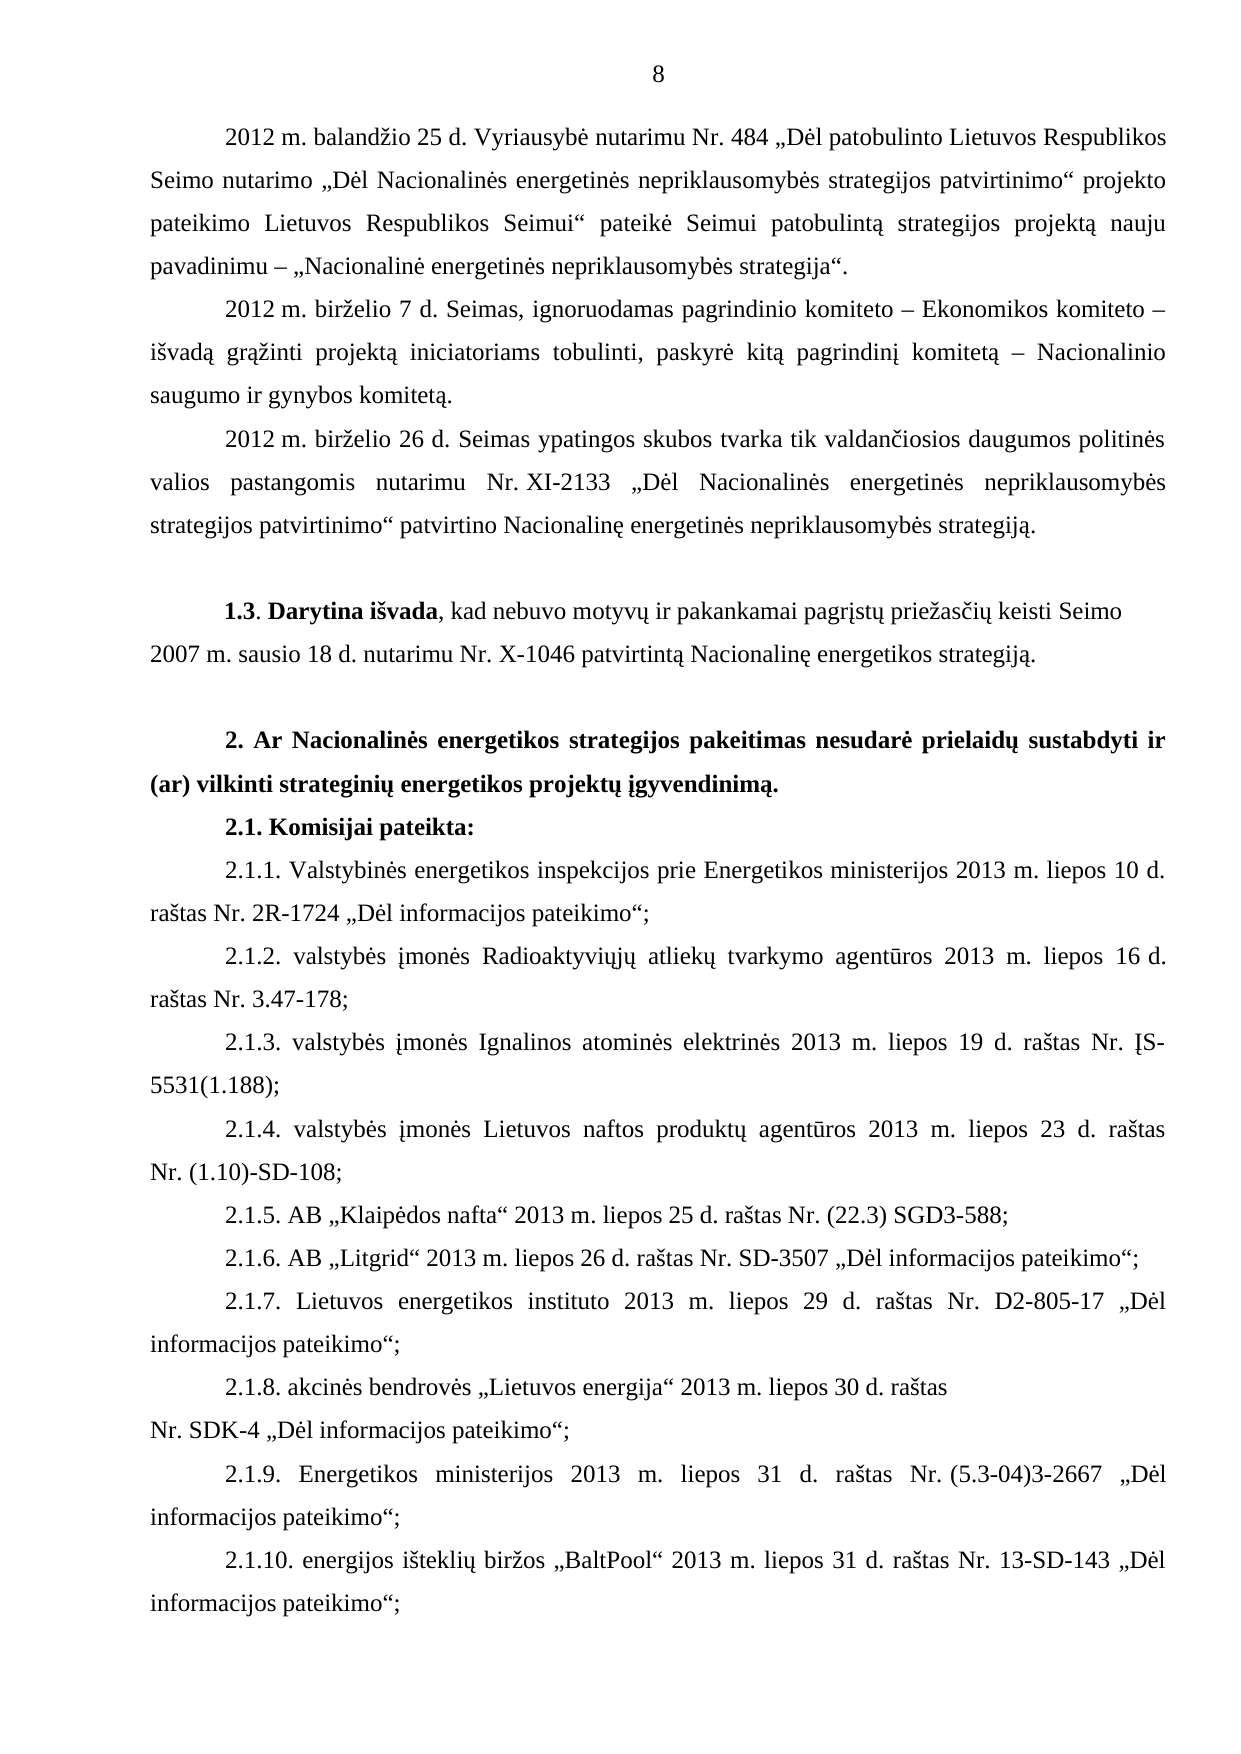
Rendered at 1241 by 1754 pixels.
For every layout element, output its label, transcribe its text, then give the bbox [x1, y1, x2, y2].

text 2012 m. birželio 7 d. Seimas, ignoruodamas pagrindinio komiteto – Ekonomikos komiteto – išvadą grąžinti projektą iniciatoriams tobulinti, paskyrė kitą pagrindinį komitetą – Nacionalinio saugumo ir gynybos komitetą. [150, 294, 1167, 409]
text 1.3. Darytina išvada, kad nebuvo motyvų ir pakankamai pagrįstų priežasčių keisti Seimo 2007 m. sausio 18 d. nutarimu Nr. X-1046 patvirtintą Nacionalinę energetikos strategiją. [150, 596, 1167, 668]
text 2.1.7. Lietuvos energetikos instituto 2013 m. liepos 29 d. raštas Nr. D2-805-17 „Dėl informacijos pateikimo“; [150, 1286, 1167, 1358]
text 2012 m. balandžio 25 d. Vyriausybė nutarimu Nr. 484 „Dėl patobulinto Lietuvos Respublikos Seimo nutarimo „Dėl Nacionalinės energetinės nepriklausomybės strategijos patvirtinimo“ projekto pateikimo Lietuvos Respublikos Seimui“ pateikė Seimui patobulintą strategijos projektą nauju pavadinimu – „Nacionalinė energetinės nepriklausomybės strategija“. [150, 122, 1167, 280]
text 2.1.4. valstybės įmonės Lietuvos naftos produktų agentūros 2013 m. liepos 23 d. raštas Nr. (1.10)-SD-108; [150, 1114, 1167, 1186]
text 2.1.9. Energetikos ministerijos 2013 m. liepos 31 d. raštas Nr. (5.3-04)3-2667 „Dėl informacijos pateikimo“; [150, 1459, 1167, 1531]
text 2.1. Komisijai pateikta: [150, 812, 1167, 841]
text 2012 m. birželio 26 d. Seimas ypatingos skubos tvarka tik valdančiosios daugumos politinės valios pastangomis nutarimu Nr. XI-2133 „Dėl Nacionalinės energetinės nepriklausomybės strategijos patvirtinimo“ patvirtino Nacionalinę energetinės nepriklausomybės strategiją. [150, 424, 1167, 539]
text 2.1.1. Valstybinės energetikos inspekcijos prie Energetikos ministerijos 2013 m. liepos 10 d. raštas Nr. 2R-1724 „Dėl informacijos pateikimo“; [150, 855, 1167, 927]
text 2.1.6. AB „Litgrid“ 2013 m. liepos 26 d. raštas Nr. SD-3507 „Dėl informacijos pateikimo“; [150, 1243, 1167, 1272]
text 2.1.5. AB „Klaipėdos nafta“ 2013 m. liepos 25 d. raštas Nr. (22.3) SGD3-588; [150, 1200, 1167, 1229]
text 2.1.2. valstybės įmonės Radioaktyviųjų atliekų tvarkymo agentūros 2013 m. liepos 16 d. raštas Nr. 3.47-178; [150, 941, 1167, 1013]
text 2.1.3. valstybės įmonės Ignalinos atominės elektrinės 2013 m. liepos 19 d. raštas Nr. ĮS-5531(1.188); [150, 1027, 1167, 1099]
text 2.1.8. akcinės bendrovės „Lietuvos energija“ 2013 m. liepos 30 d. raštas Nr. SDK-4 „Dėl informacijos pateikimo“; [150, 1372, 1167, 1444]
text 2. Ar Nacionalinės energetikos strategijos pakeitimas nesudarė prielaidų sustabdyti ir (ar) vilkinti strateginių energetikos projektų įgyvendinimą. [150, 726, 1167, 797]
text 2.1.10. energijos išteklių biržos „BaltPool“ 2013 m. liepos 31 d. raštas Nr. 13-SD-143 „Dėl informacijos pateikimo“; [150, 1545, 1167, 1617]
